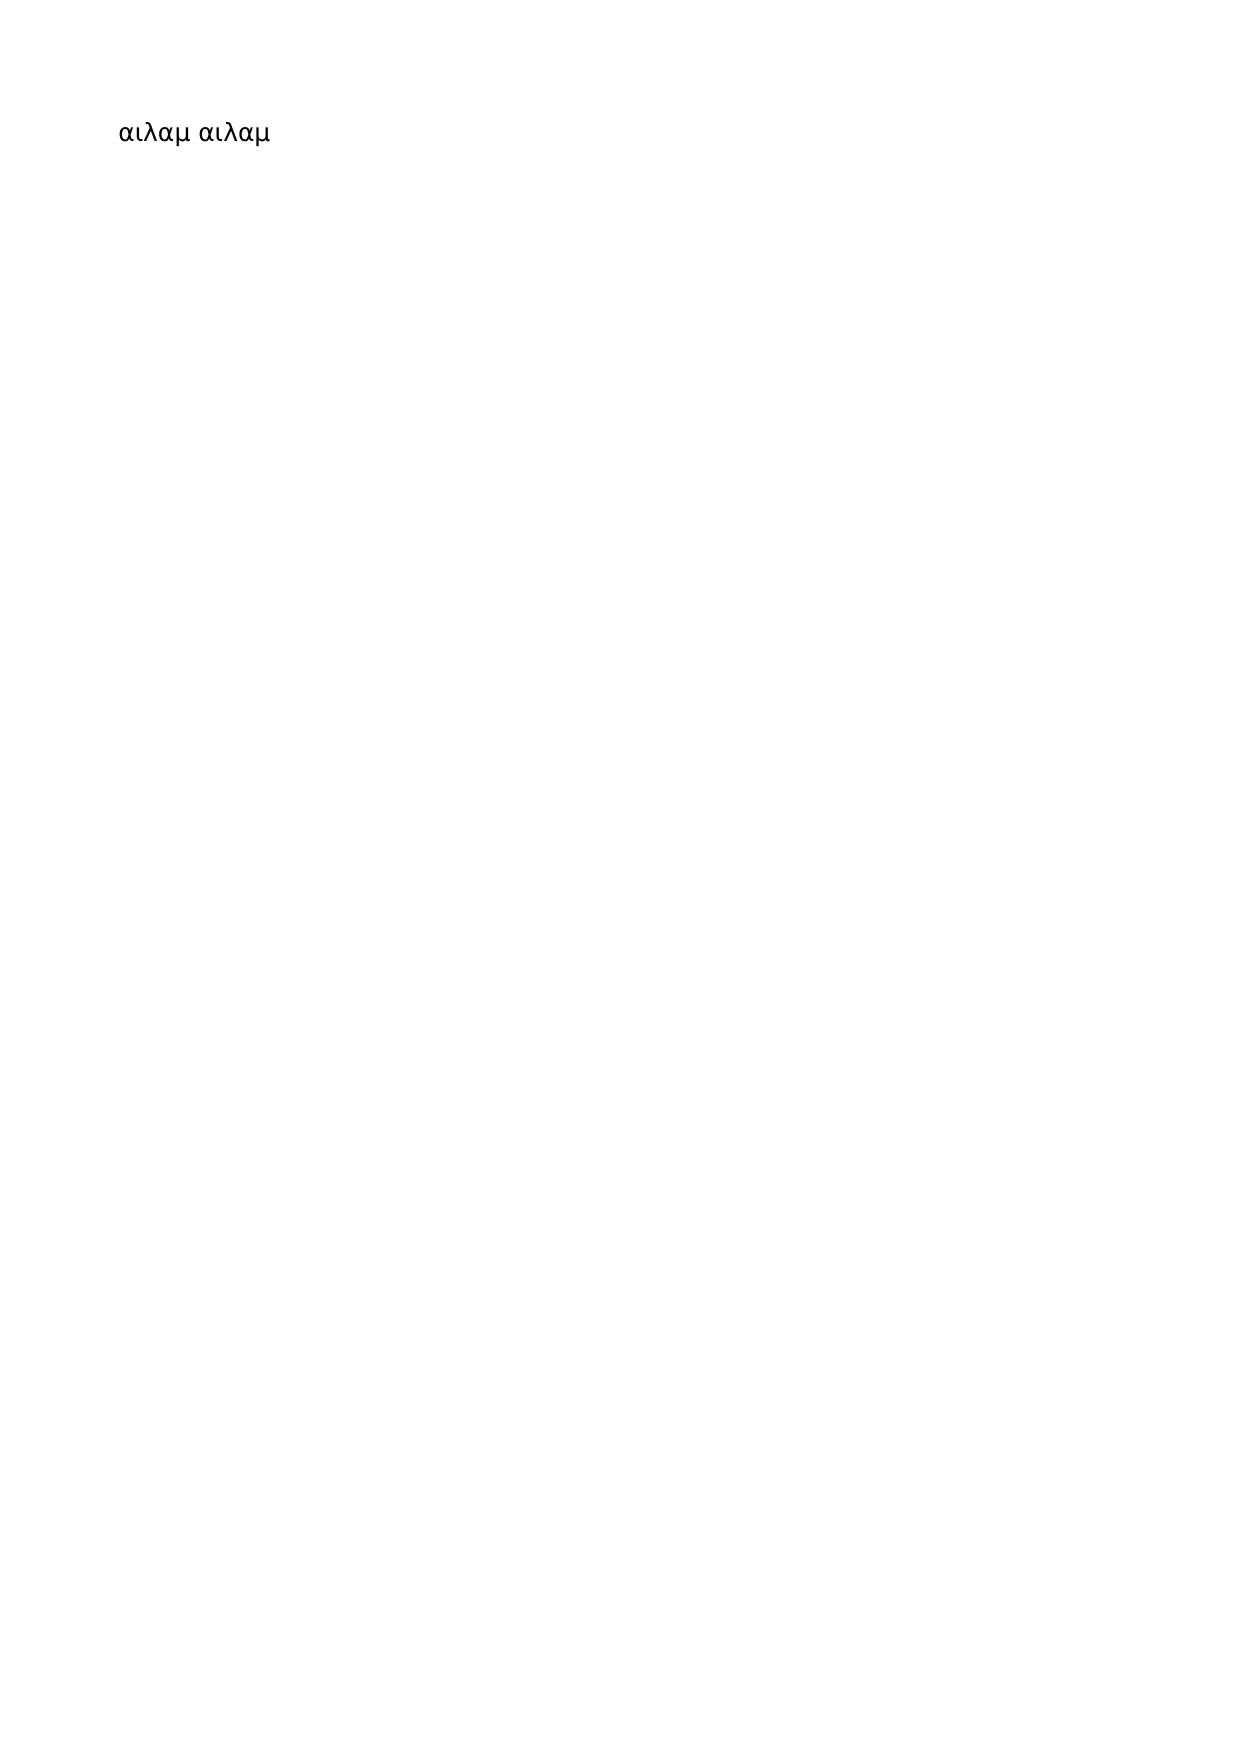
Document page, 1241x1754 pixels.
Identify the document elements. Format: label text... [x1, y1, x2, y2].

text αιλαμ αιλαμ [118, 118, 1122, 147]
